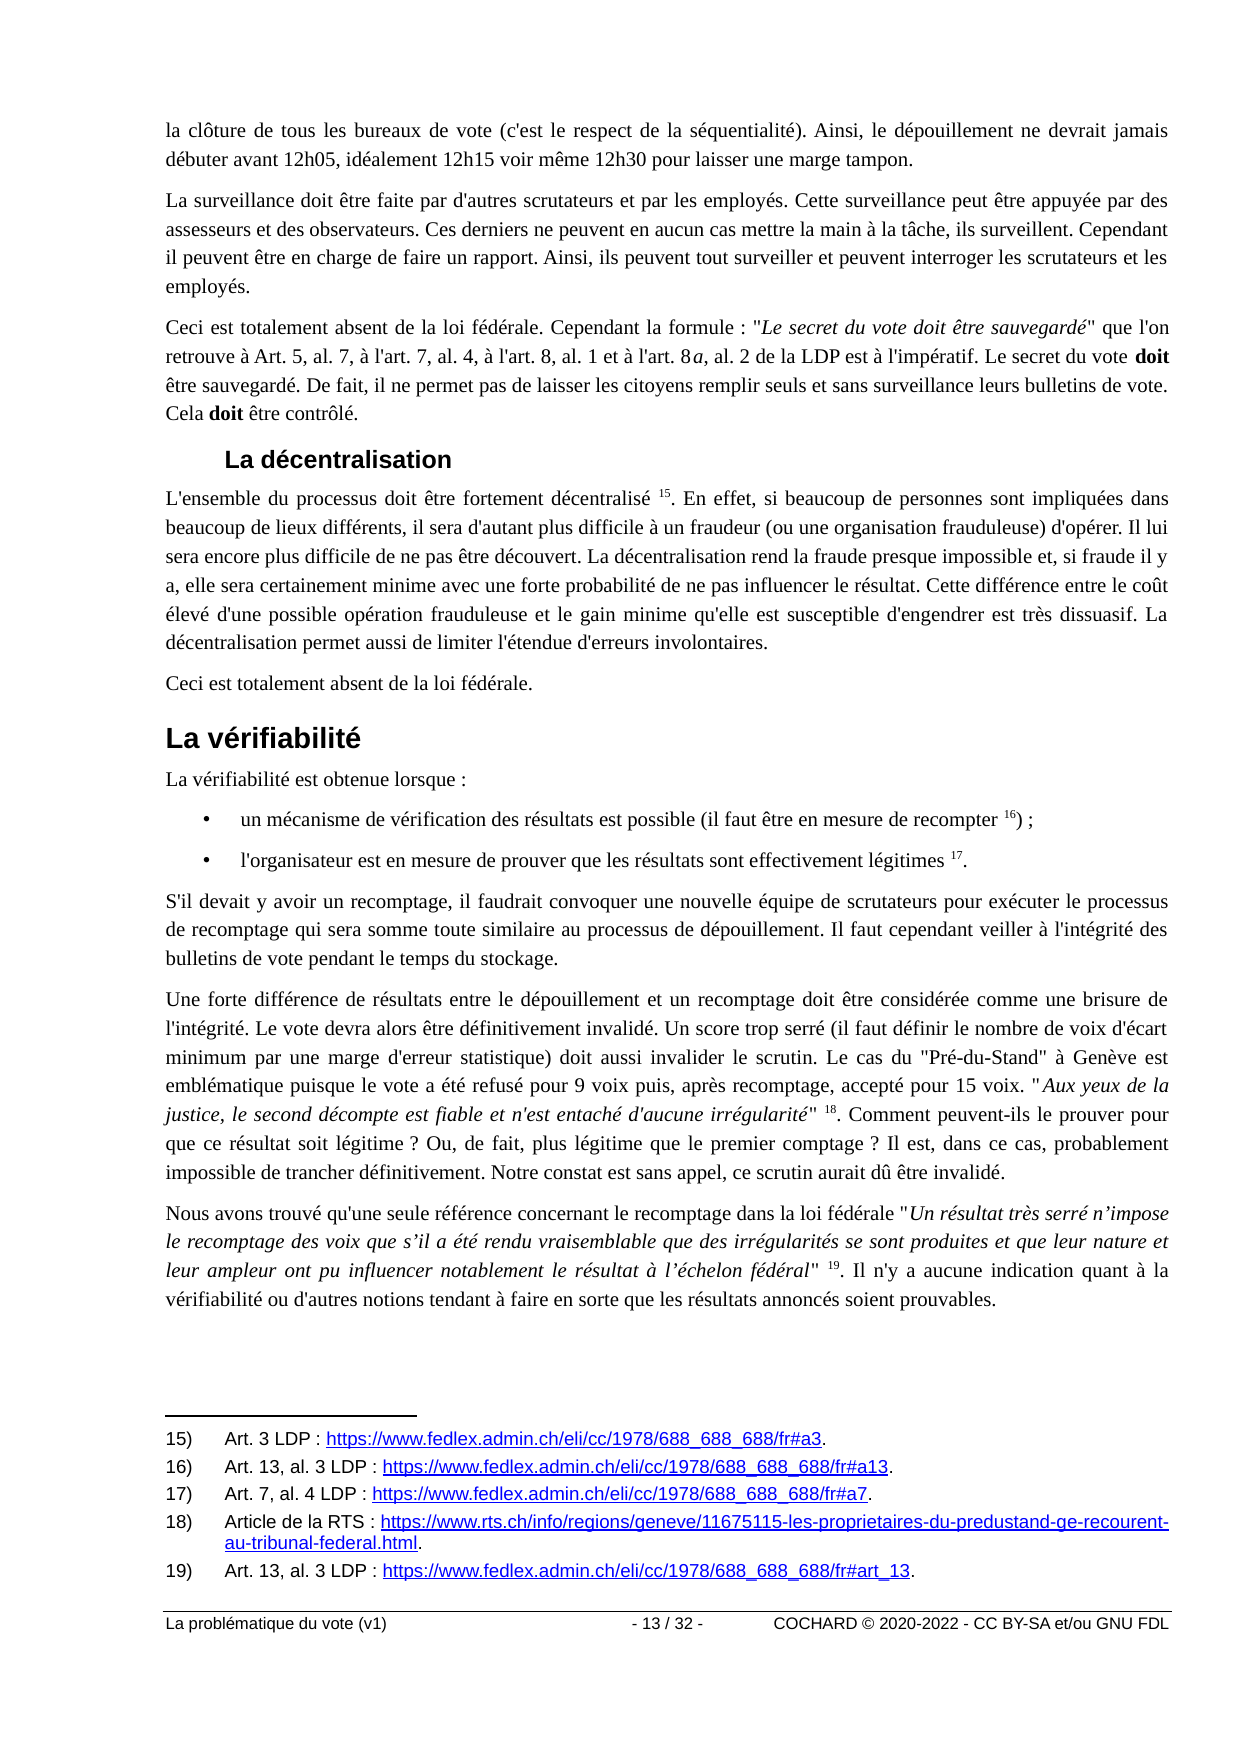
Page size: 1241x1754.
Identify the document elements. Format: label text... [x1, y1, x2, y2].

text Art. 3 LDP : https://www.fedlex.admin.ch/eli/cc/1978/688_688_688/fr#a3. [165, 1428, 1169, 1450]
subtitle La décentralisation [165, 445, 1169, 473]
text Une forte différence de résultats entre le dépouillement et un recomptage doit être considérée comme une brisure de l'intégrité. Le vote devra alors être définitivement invalidé. Un score trop serré (il faut définir le nombre de voix d'écart minimum par une marge d'erreur statistique) doit aussi invalider le scrutin. Le cas du "Pré-du-Stand" à Genève est emblématique puisque le vote a été refusé pour 9 voix puis, après recomptage, accepté pour 15 voix. "Aux yeux de la justice, le second décompte est fiable et n'est entaché d'aucune irrégularité" . Comment peuvent-ils le prouver pour que ce résultat soit légitime ? Ou, de fait, plus légitime que le premier comptage ? Il est, dans ce cas, probablement impossible de trancher définitivement. Notre constat est sans appel, ce scrutin aurait dû être invalidé. [165, 987, 1169, 1184]
text Article de la RTS : https://www.rts.ch/info/regions/geneve/11675115-les-proprietaires-du-predustand-ge-recourent-au-tribunal-federal.html. [165, 1511, 1169, 1554]
subtitle La vérifiabilité [165, 721, 1169, 754]
text L'ensemble du processus doit être fortement décentralisé . En effet, si beaucoup de personnes sont impliquées dans beaucoup de lieux différents, il sera d'autant plus difficile à un fraudeur (ou une organisation frauduleuse) d'opérer. Il lui sera encore plus difficile de ne pas être découvert. La décentralisation rend la fraude presque impossible et, si fraude il y a, elle sera certainement minime avec une forte probabilité de ne pas influencer le résultat. Cette différence entre le coût élevé d'une possible opération frauduleuse et le gain minime qu'elle est susceptible d'engendrer est très dissuasif. La décentralisation permet aussi de limiter l'étendue d'erreurs involontaires. [165, 486, 1169, 654]
text La surveillance doit être faite par d'autres scrutateurs et par les employés. Cette surveillance peut être appuyée par des assesseurs et des observateurs. Ces derniers ne peuvent en aucun cas mettre la main à la tâche, ils surveillent. Cependant il peuvent être en charge de faire un rapport. Ainsi, ils peuvent tout surveiller et peuvent interroger les scrutateurs et les employés. [165, 188, 1169, 298]
text Art. 13, al. 3 LDP : https://www.fedlex.admin.ch/eli/cc/1978/688_688_688/fr#art_13. [165, 1560, 1169, 1581]
list l'organisateur est en mesure de prouver que les résultats sont effectivement légitimes . [203, 848, 1169, 872]
text la clôture de tous les bureaux de vote (c'est le respect de la séquentialité). Ainsi, le dépouillement ne devrait jamais débuter avant 12h05, idéalement 12h15 voir même 12h30 pour laisser une marge tampon. [165, 118, 1169, 171]
text La vérifiabilité est obtenue lorsque : [165, 767, 1169, 791]
list Art. 13, al. 3 LDP : https://www.fedlex.admin.ch/eli/cc/1978/688_688_688/fr#a13. [165, 1456, 1169, 1477]
list un mécanisme de vérification des résultats est possible (il faut être en mesure de recompter ) ; [203, 807, 1169, 831]
text S'il devait y avoir un recomptage, il faudrait convoquer une nouvelle équipe de scrutateurs pour exécuter le processus de recomptage qui sera somme toute similaire au processus de dépouillement. Il faut cependant veiller à l'intégrité des bulletins de vote pendant le temps du stockage. [165, 888, 1169, 970]
text Ceci est totalement absent de la loi fédérale. Cependant la formule : "Le secret du vote doit être sauvegardé" que l'on retrouve à Art. 5, al. 7, à l'art. 7, al. 4, à l'art. 8, al. 1 et à l'art. 8a, al. 2 de la LDP est à l'impératif. Le secret du vote doit être sauvegardé. De fait, il ne permet pas de laisser les citoyens remplir seuls et sans surveillance leurs bulletins de vote. Cela doit être contrôlé. [165, 315, 1169, 425]
text Ceci est totalement absent de la loi fédérale. [165, 671, 1169, 695]
list Art. 7, al. 4 LDP : https://www.fedlex.admin.ch/eli/cc/1978/688_688_688/fr#a7. [165, 1483, 1169, 1505]
text Nous avons trouvé qu'une seule référence concernant le recomptage dans la loi fédérale "Un résultat très serré n’impose le recomptage des voix que s’il a été rendu vraisemblable que des irrégularités se sont produites et que leur nature et leur ampleur ont pu influencer notablement le résultat à l’échelon fédéral" . Il n'y a aucune indication quant à la vérifiabilité ou d'autres notions tendant à faire en sorte que les résultats annoncés soient prouvables. [165, 1201, 1169, 1311]
